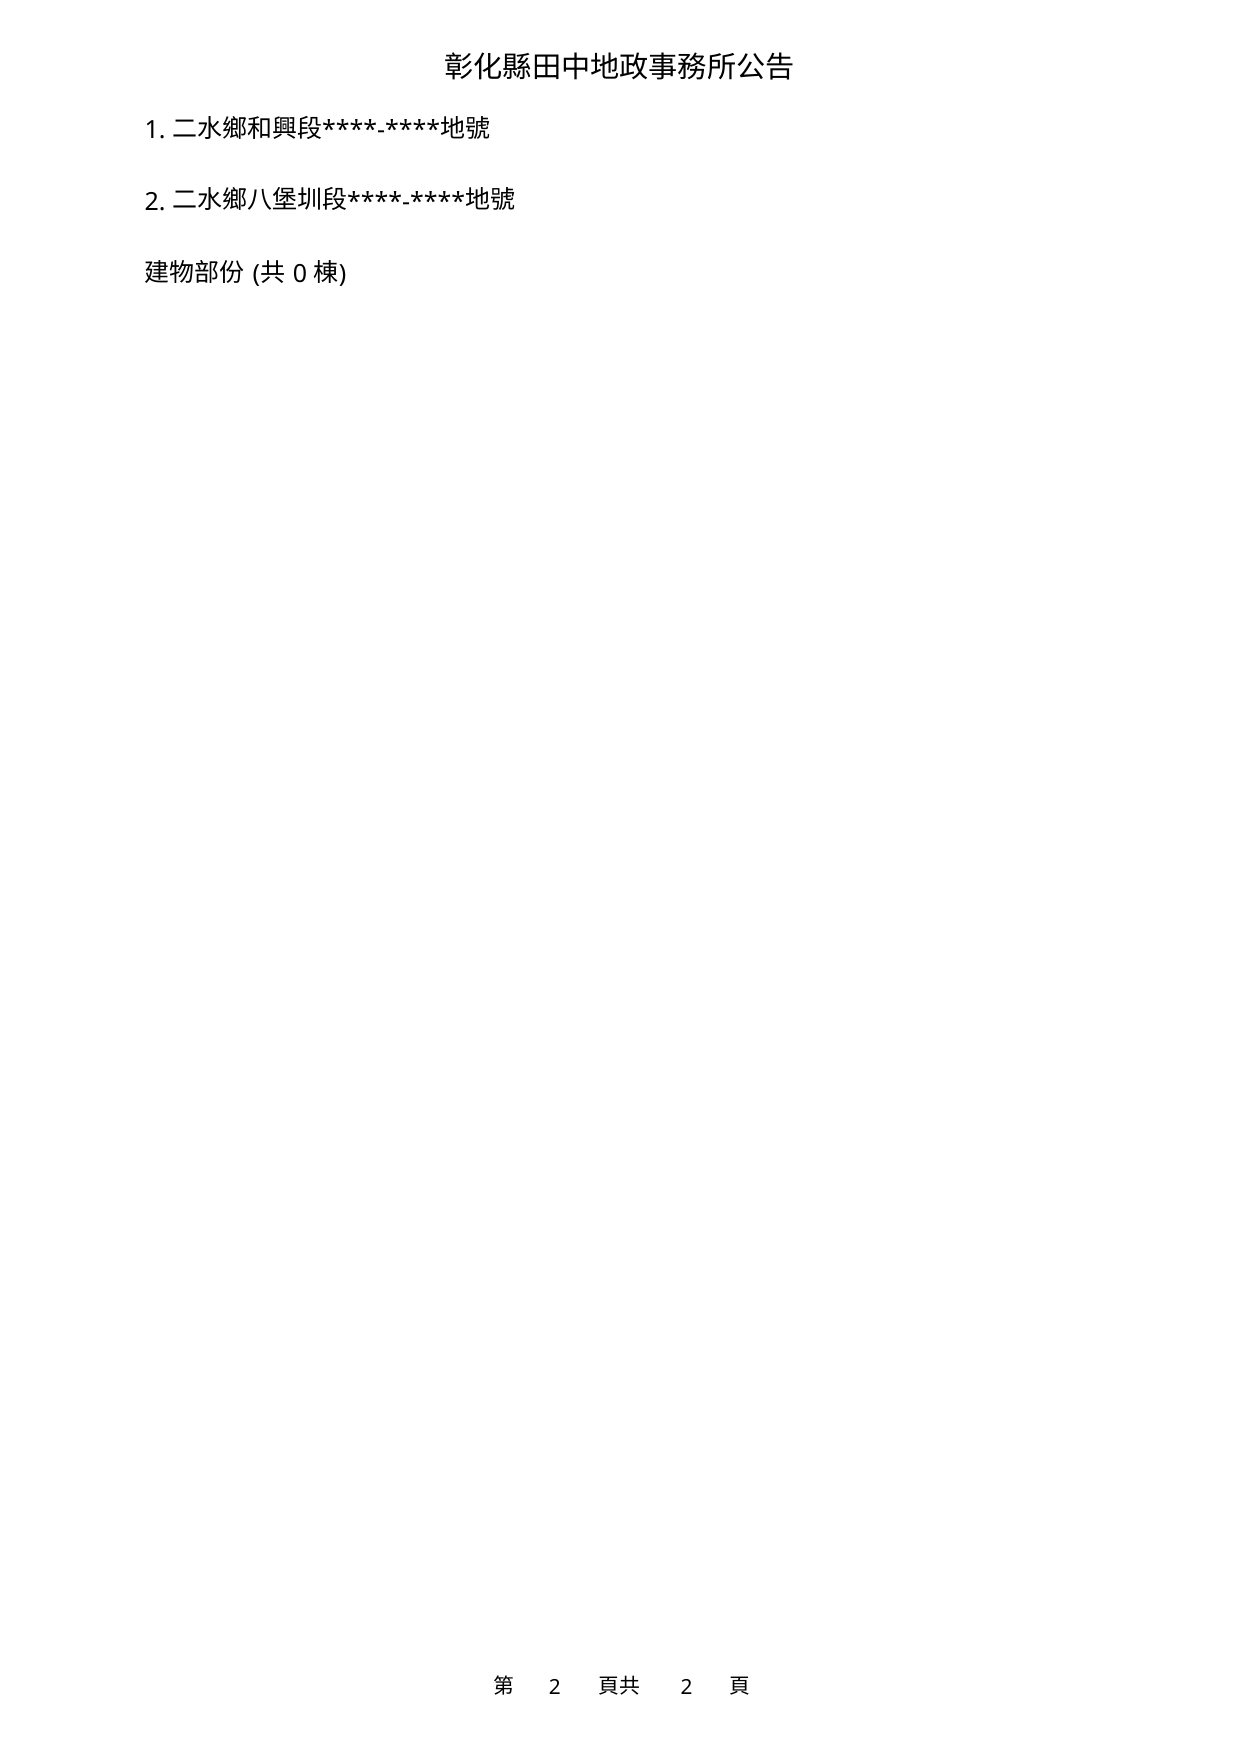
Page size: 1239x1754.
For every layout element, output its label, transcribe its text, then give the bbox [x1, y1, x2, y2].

table_header [720, 0, 760, 41]
table_cell [0, 239, 62, 310]
table_cell [0, 1666, 62, 1707]
table_cell [524, 310, 585, 1666]
table_cell [653, 310, 719, 1666]
table_cell 1. 二水鄉和興段****-****地號 [62, 95, 1177, 166]
table_cell [1177, 1666, 1239, 1707]
table_cell [1177, 41, 1239, 94]
table_cell [760, 310, 1177, 1666]
table_cell 頁共 [585, 1666, 653, 1707]
table_cell [0, 95, 62, 166]
table_cell [62, 1666, 483, 1707]
table_header [483, 0, 523, 41]
table_cell 第 [483, 1666, 523, 1707]
table_cell [62, 310, 483, 1666]
table_cell 2. 二水鄉八堡圳段****-****地號 [62, 166, 1177, 238]
table_cell [0, 41, 62, 94]
table_header [1177, 0, 1239, 41]
table_cell [585, 310, 653, 1666]
table_cell [760, 1666, 1177, 1707]
table_cell 2 [653, 1666, 719, 1707]
table_header [62, 0, 483, 41]
table_cell [1177, 239, 1239, 310]
table_cell [1177, 310, 1239, 1666]
table_header [653, 0, 719, 41]
table_cell [1177, 166, 1239, 238]
table_cell [483, 310, 523, 1666]
table_header [585, 0, 653, 41]
table_cell [720, 310, 760, 1666]
table_cell [0, 310, 62, 1666]
table_header [760, 0, 1177, 41]
table_cell [0, 166, 62, 238]
table_cell 2 [524, 1666, 585, 1707]
table_cell [1177, 95, 1239, 166]
table_header [0, 0, 62, 41]
table_header [524, 0, 585, 41]
table_cell 彰化縣田中地政事務所公告 [62, 41, 1177, 94]
table_cell 建物部份 (共 0 棟) [62, 239, 1177, 310]
table_cell 頁 [720, 1666, 760, 1707]
